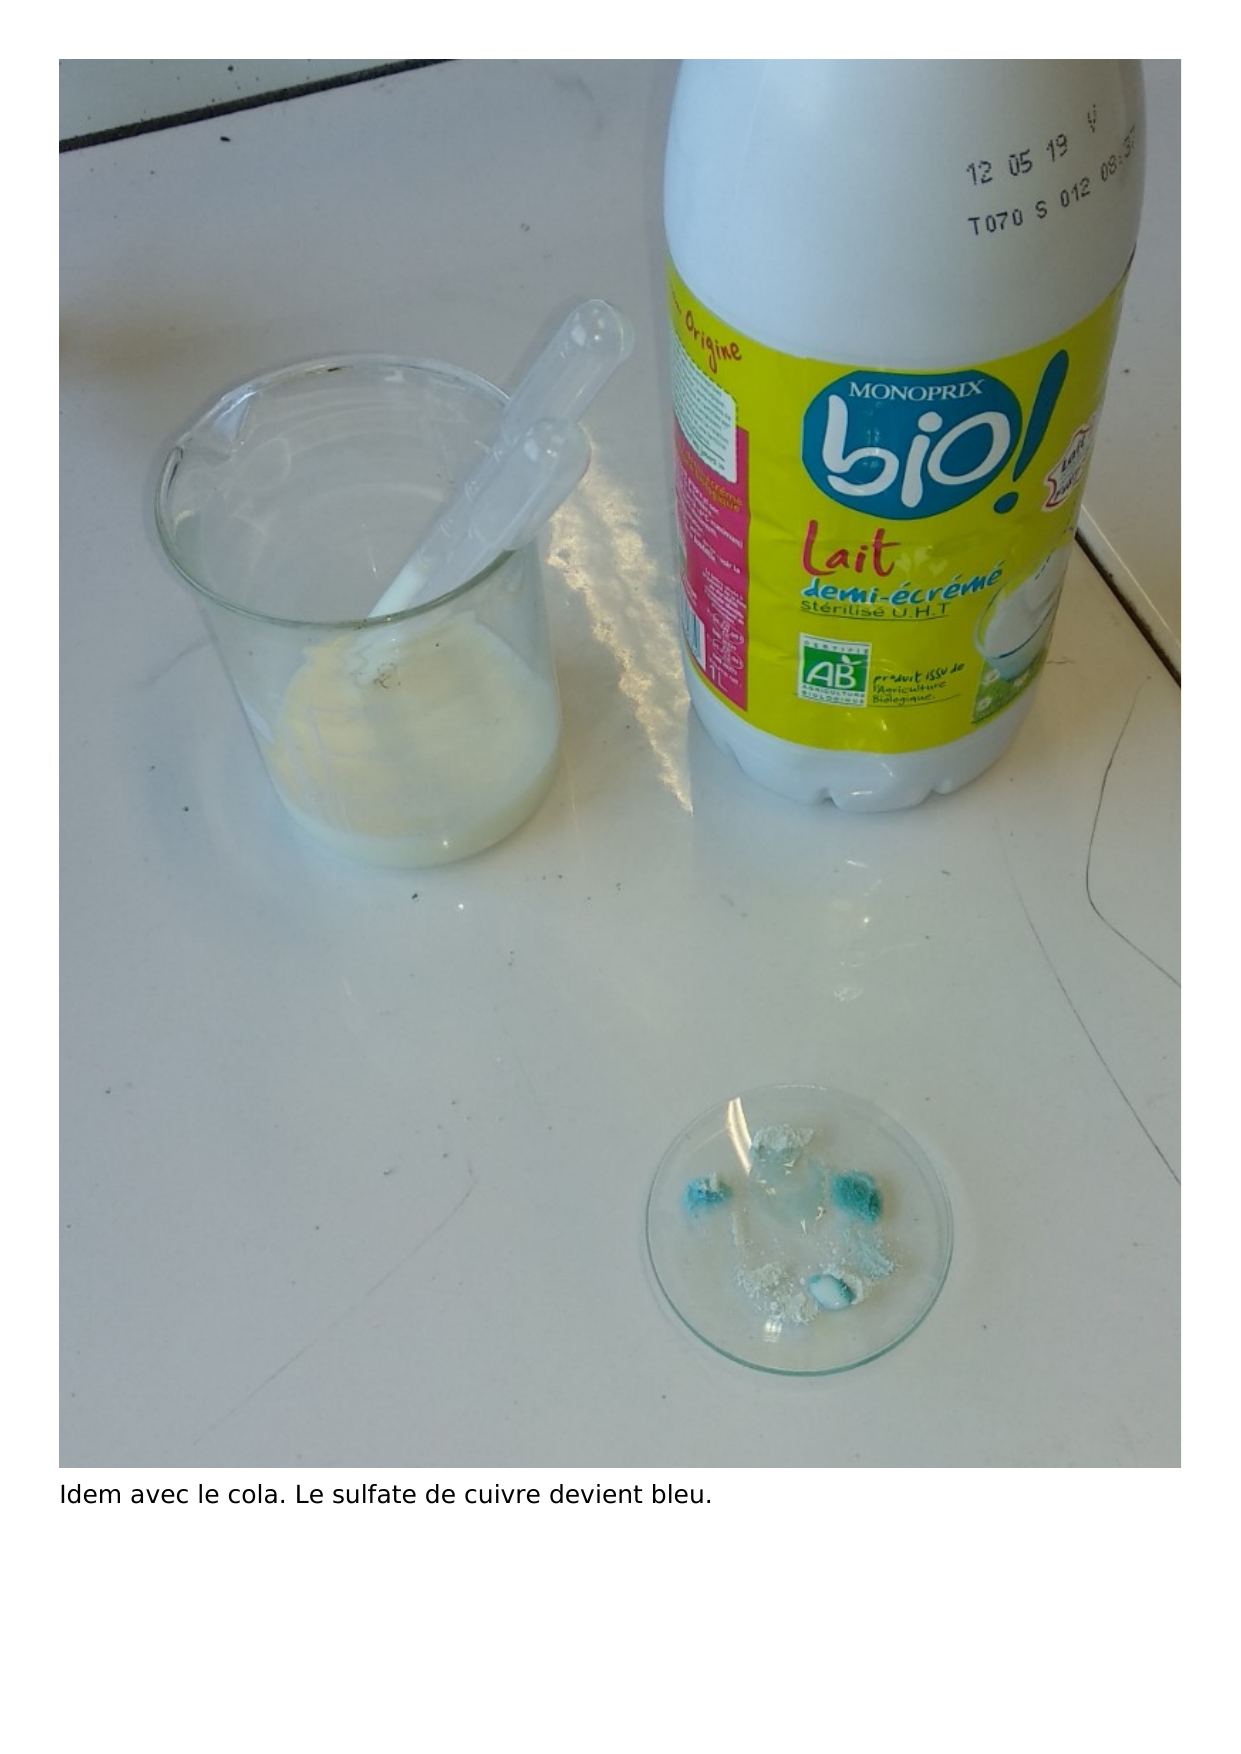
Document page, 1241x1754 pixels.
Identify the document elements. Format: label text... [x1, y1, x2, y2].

picture [59, 59, 1182, 1468]
text Idem avec le cola. Le sulfate de cuivre devient bleu. [59, 1481, 1181, 1510]
